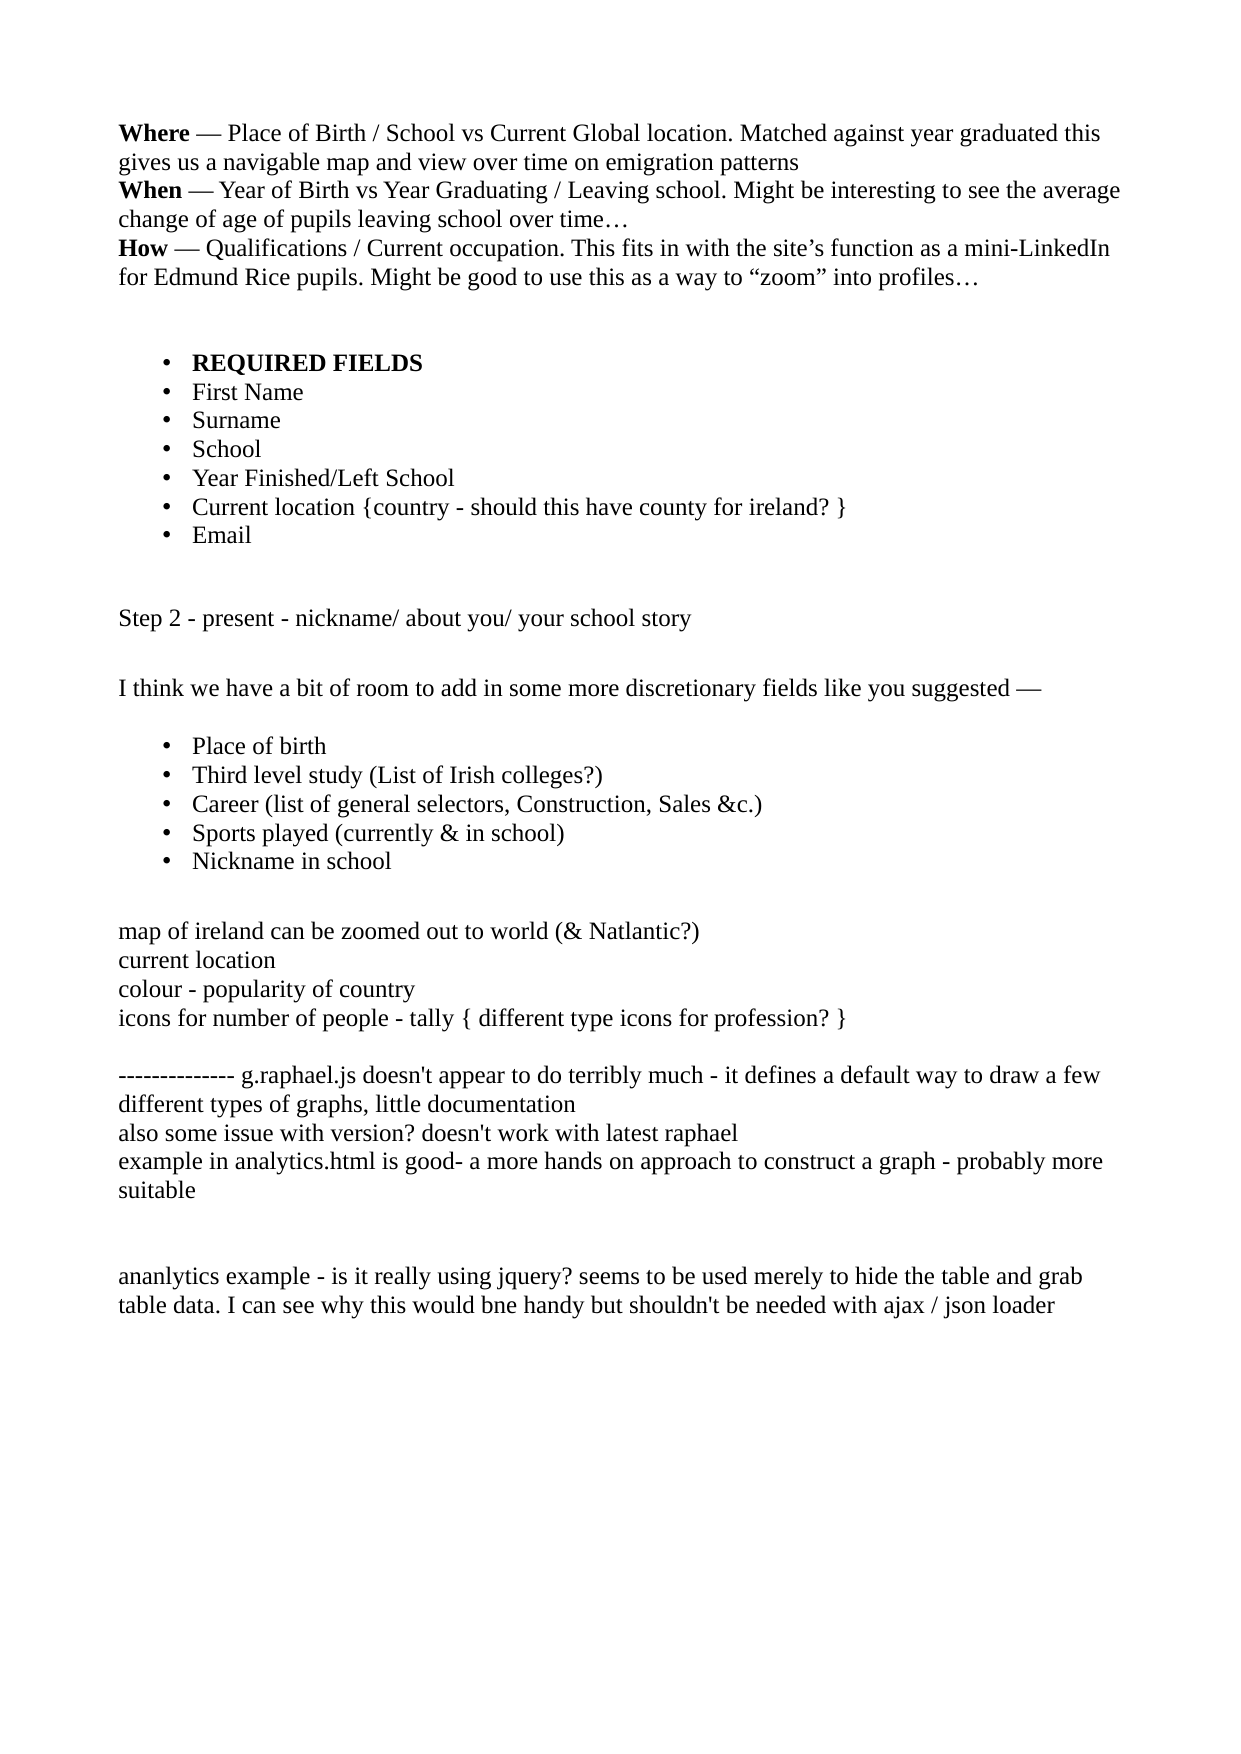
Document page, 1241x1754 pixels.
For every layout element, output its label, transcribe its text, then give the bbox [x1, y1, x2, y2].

text icons for number of people - tally { different type icons for profession? } [118, 1003, 1122, 1031]
text How — Qualifications / Current occupation. This fits in with the site’s function as a mini-LinkedIn for Edmund Rice pupils. Might be good to use this as a way to “zoom” into profiles… [118, 233, 1122, 291]
list REQUIRED FIELDS [162, 348, 1122, 377]
text When — Year of Birth vs Year Graduating / Leaving school. Might be interesting to see the average change of age of pupils leaving school over time… [118, 176, 1122, 233]
text current location [118, 945, 1122, 974]
list Sports played (currently & in school) [162, 818, 1122, 846]
text I think we have a bit of room to add in some more discretionary fields like you suggested — [118, 673, 1122, 702]
text map of ireland can be zoomed out to world (& Natlantic?) [118, 916, 1122, 945]
text Step 2 - present - nickname/ about you/ your school story [118, 603, 1122, 632]
list First Name [162, 377, 1122, 406]
list Place of birth [162, 731, 1122, 760]
text Where — Place of Birth / School vs Current Global location. Matched against year graduated this gives us a navigable map and view over time on emigration patterns [118, 118, 1122, 176]
text also some issue with version? doesn't work with latest raphael [118, 1118, 1122, 1146]
list Career (list of general selectors, Construction, Sales &c.) [162, 789, 1122, 818]
list Year Finished/Left School [162, 463, 1122, 492]
list Email [162, 521, 1122, 549]
list Surname [162, 406, 1122, 434]
text -------------- g.raphael.js doesn't appear to do terribly much - it defines a default way to draw a few different types of graphs, little documentation [118, 1060, 1122, 1118]
list School [162, 434, 1122, 463]
text ananlytics example - is it really using jquery? seems to be used merely to hide the table and grab table data. I can see why this would bne handy but shouldn't be needed with ajax / json loader [118, 1261, 1122, 1319]
text example in analytics.html is good- a more hands on approach to construct a graph - probably more suitable [118, 1146, 1122, 1204]
list Third level study (List of Irish colleges?) [162, 760, 1122, 789]
list Current location {country - should this have county for ireland? } [162, 492, 1122, 521]
text colour - popularity of country [118, 974, 1122, 1003]
list Nickname in school [162, 846, 1122, 875]
